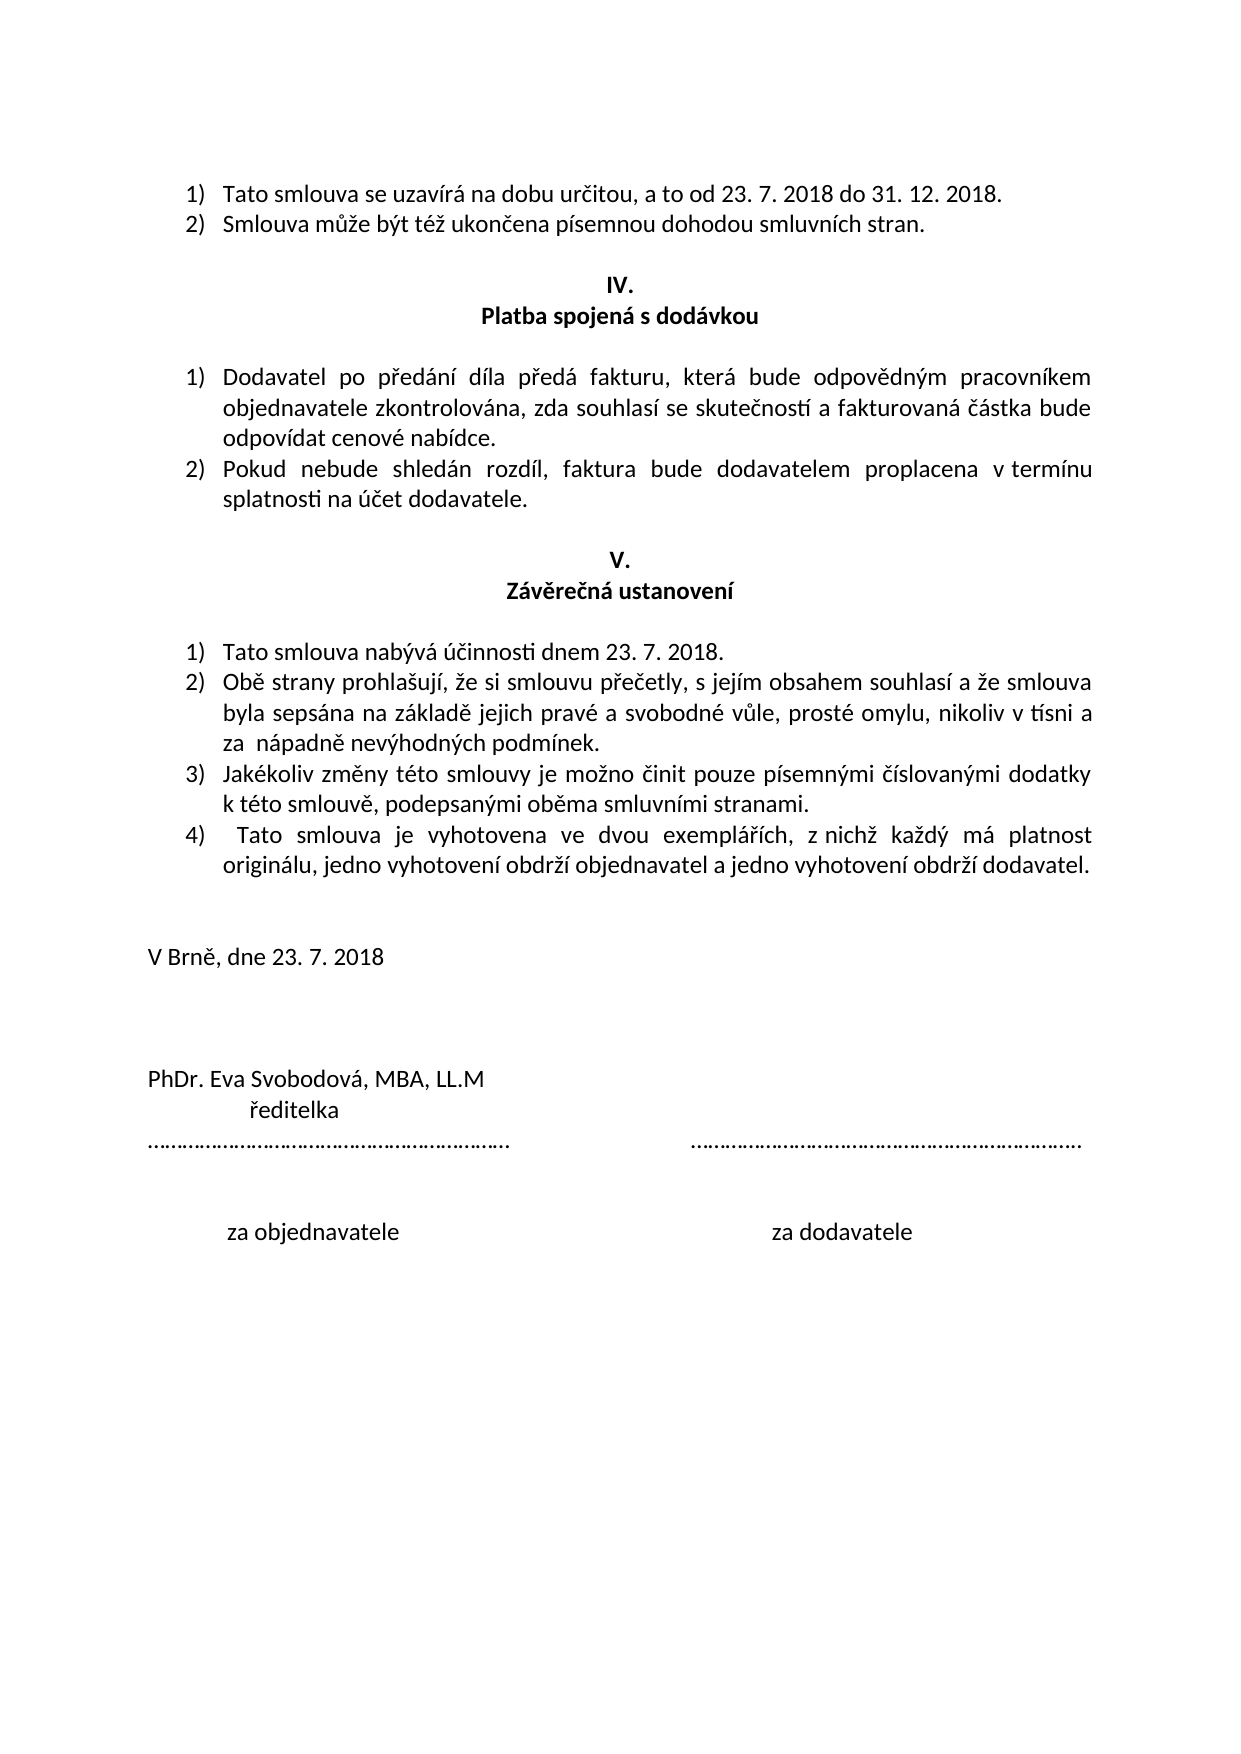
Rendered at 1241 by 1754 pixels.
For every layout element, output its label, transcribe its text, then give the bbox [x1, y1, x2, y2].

list Tato smlouva se uzavírá na dobu určitou, a to od 23. 7. 2018 do 31. 12. 2018. [185, 178, 1093, 209]
text Platba spojená s dodávkou [148, 300, 1093, 331]
list Pokud nebude shledán rozdíl, faktura bude dodavatelem proplacena v termínu splatnosti na účet dodavatele. [185, 453, 1093, 514]
list Jakékoliv změny této smlouvy je možno činit pouze písemnými číslovanými dodatky k této smlouvě, podepsanými oběma smluvními stranami. [185, 758, 1093, 819]
text IV. [148, 270, 1093, 300]
text Závěrečná ustanovení [148, 575, 1093, 605]
text PhDr. Eva Svobodová, MBA, LL.M [148, 1063, 1093, 1094]
text V Brně, dne 23. 7. 2018 [148, 941, 1093, 972]
text za objednavatele za dodavatele [148, 1216, 1093, 1246]
list Smlouva může být též ukončena písemnou dohodou smluvních stran. [185, 209, 1093, 239]
list Dodavatel po předání díla předá fakturu, která bude odpovědným pracovníkem objednavatele zkontrolována, zda souhlasí se skutečností a fakturovaná částka bude odpovídat cenové nabídce. [185, 361, 1093, 453]
text ……………………………………………………… ………………………………………………………….. [148, 1124, 1093, 1155]
list Tato smlouva nabývá účinnosti dnem 23. 7. 2018. [185, 636, 1093, 666]
list Tato smlouva je vyhotovena ve dvou exemplářích, z nichž každý má platnost originálu, jedno vyhotovení obdrží objednavatel a jedno vyhotovení obdrží dodavatel. [185, 819, 1093, 880]
text ředitelka [148, 1094, 1093, 1124]
text V. [148, 544, 1093, 575]
list Obě strany prohlašují, že si smlouvu přečetly, s jejím obsahem souhlasí a že smlouva byla sepsána na základě jejich pravé a svobodné vůle, prosté omylu, nikoliv v tísni a za nápadně nevýhodných podmínek. [185, 666, 1093, 758]
